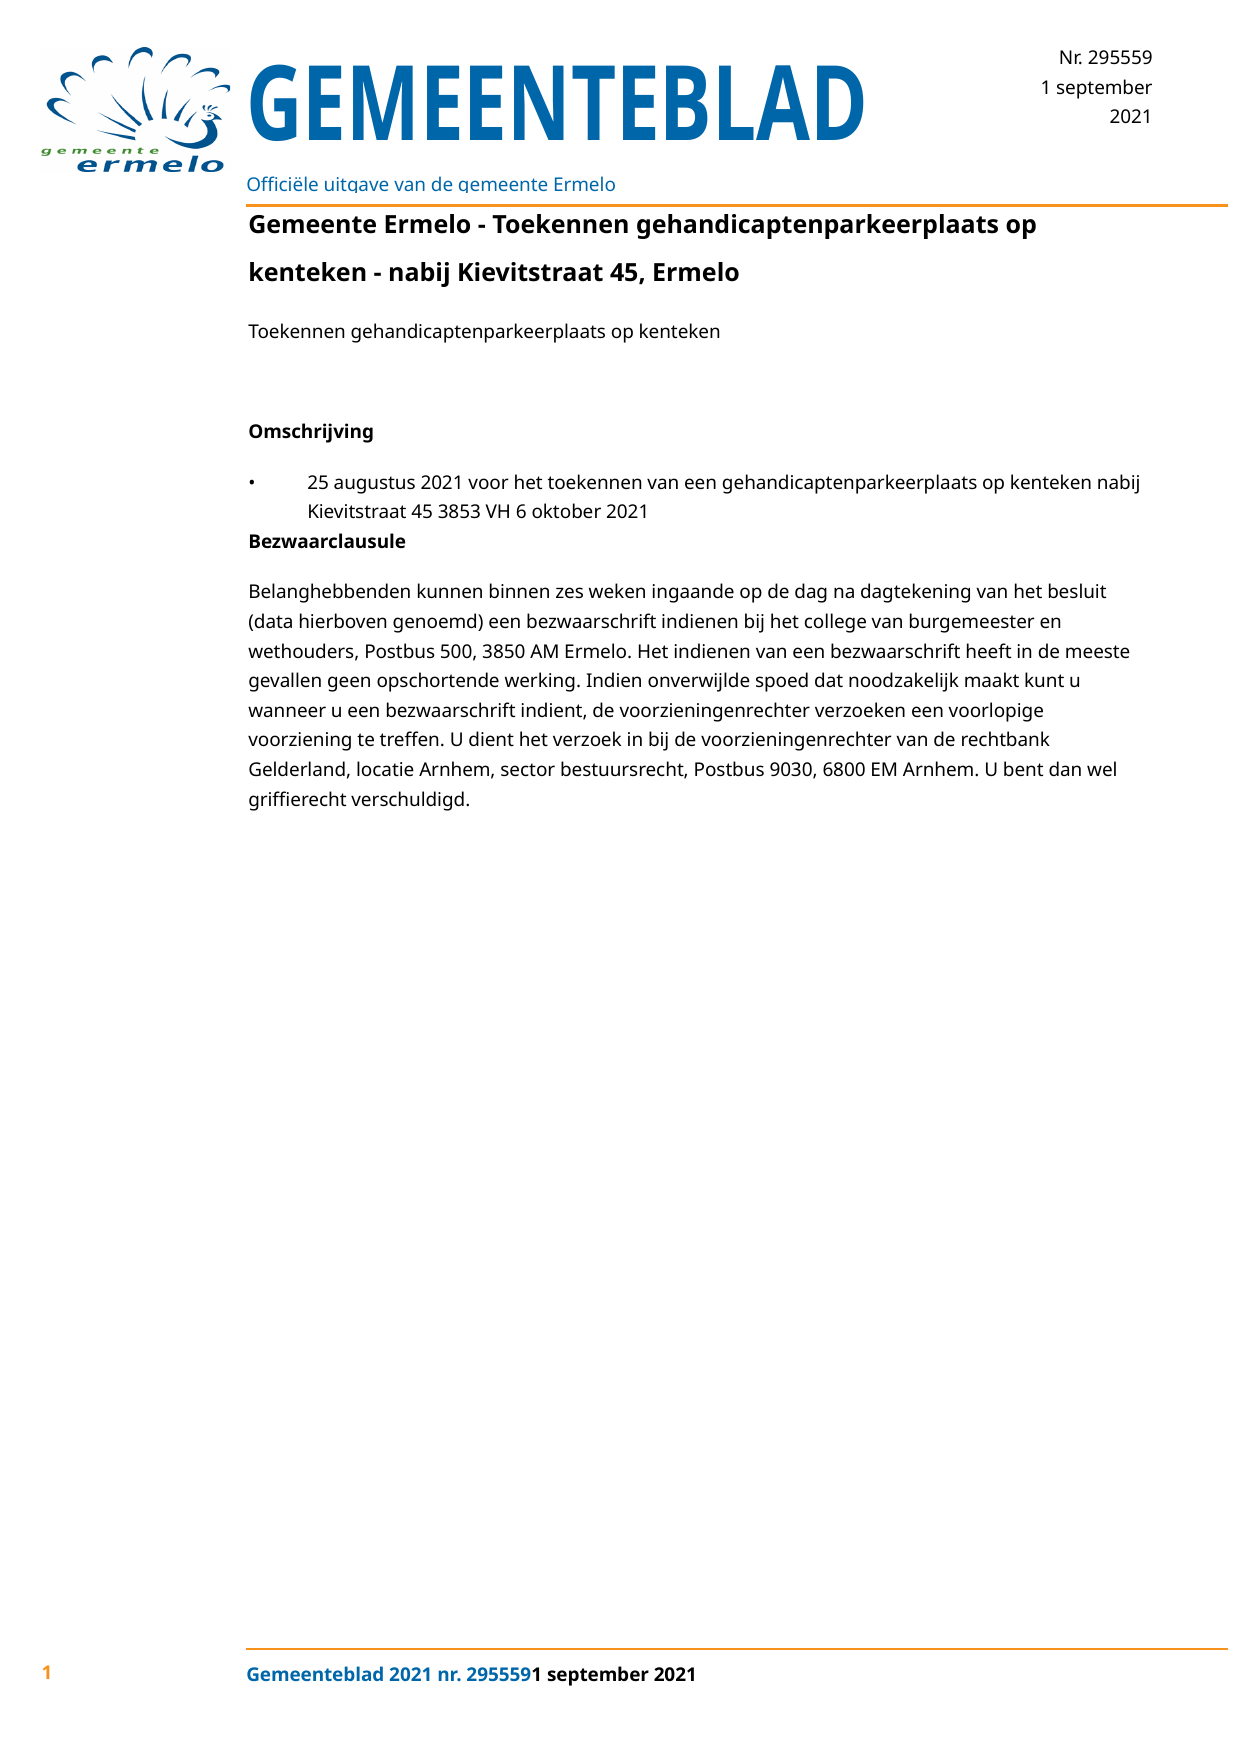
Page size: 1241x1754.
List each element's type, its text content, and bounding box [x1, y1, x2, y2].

list 25 augustus 2021 voor het toekennen van een gehandicaptenparkeerplaats op kenteken nabij Kievitstraat 45 3853 VH 6 oktober 2021 [248, 469, 1152, 524]
text Bezwaarclausule [248, 528, 1152, 554]
text Belanghebbenden kunnen binnen zes weken ingaande op de dag na dagtekening van het besluit (data hierboven genoemd) een bezwaarschrift indienen bij het college van burgemeester en wethouders, Postbus 500, 3850 AM Ermelo. Het indienen van een bezwaarschrift heeft in de meeste gevallen geen opschortende werking. Indien onverwijlde spoed dat noodzakelijk maakt kunt u wanneer u een bezwaarschrift indient, de voorzieningenrechter verzoeken een voorlopige voorziening te treffen. U dient het verzoek in bij de voorzieningenrechter van de rechtbank Gelderland, locatie Arnhem, sector bestuursrecht, Postbus 9030, 6800 EM Arnhem. U bent dan wel griffierecht verschuldigd. [248, 579, 1152, 812]
picture [41, 47, 231, 172]
text Toekennen gehandicaptenparkeerplaats op kenteken [248, 318, 1152, 344]
text Gemeente Ermelo - Toekennen gehandicaptenparkeerplaats op kenteken - nabij Kievitstraat 45, Ermelo [248, 207, 1152, 288]
text Omschrijving [248, 419, 1152, 444]
